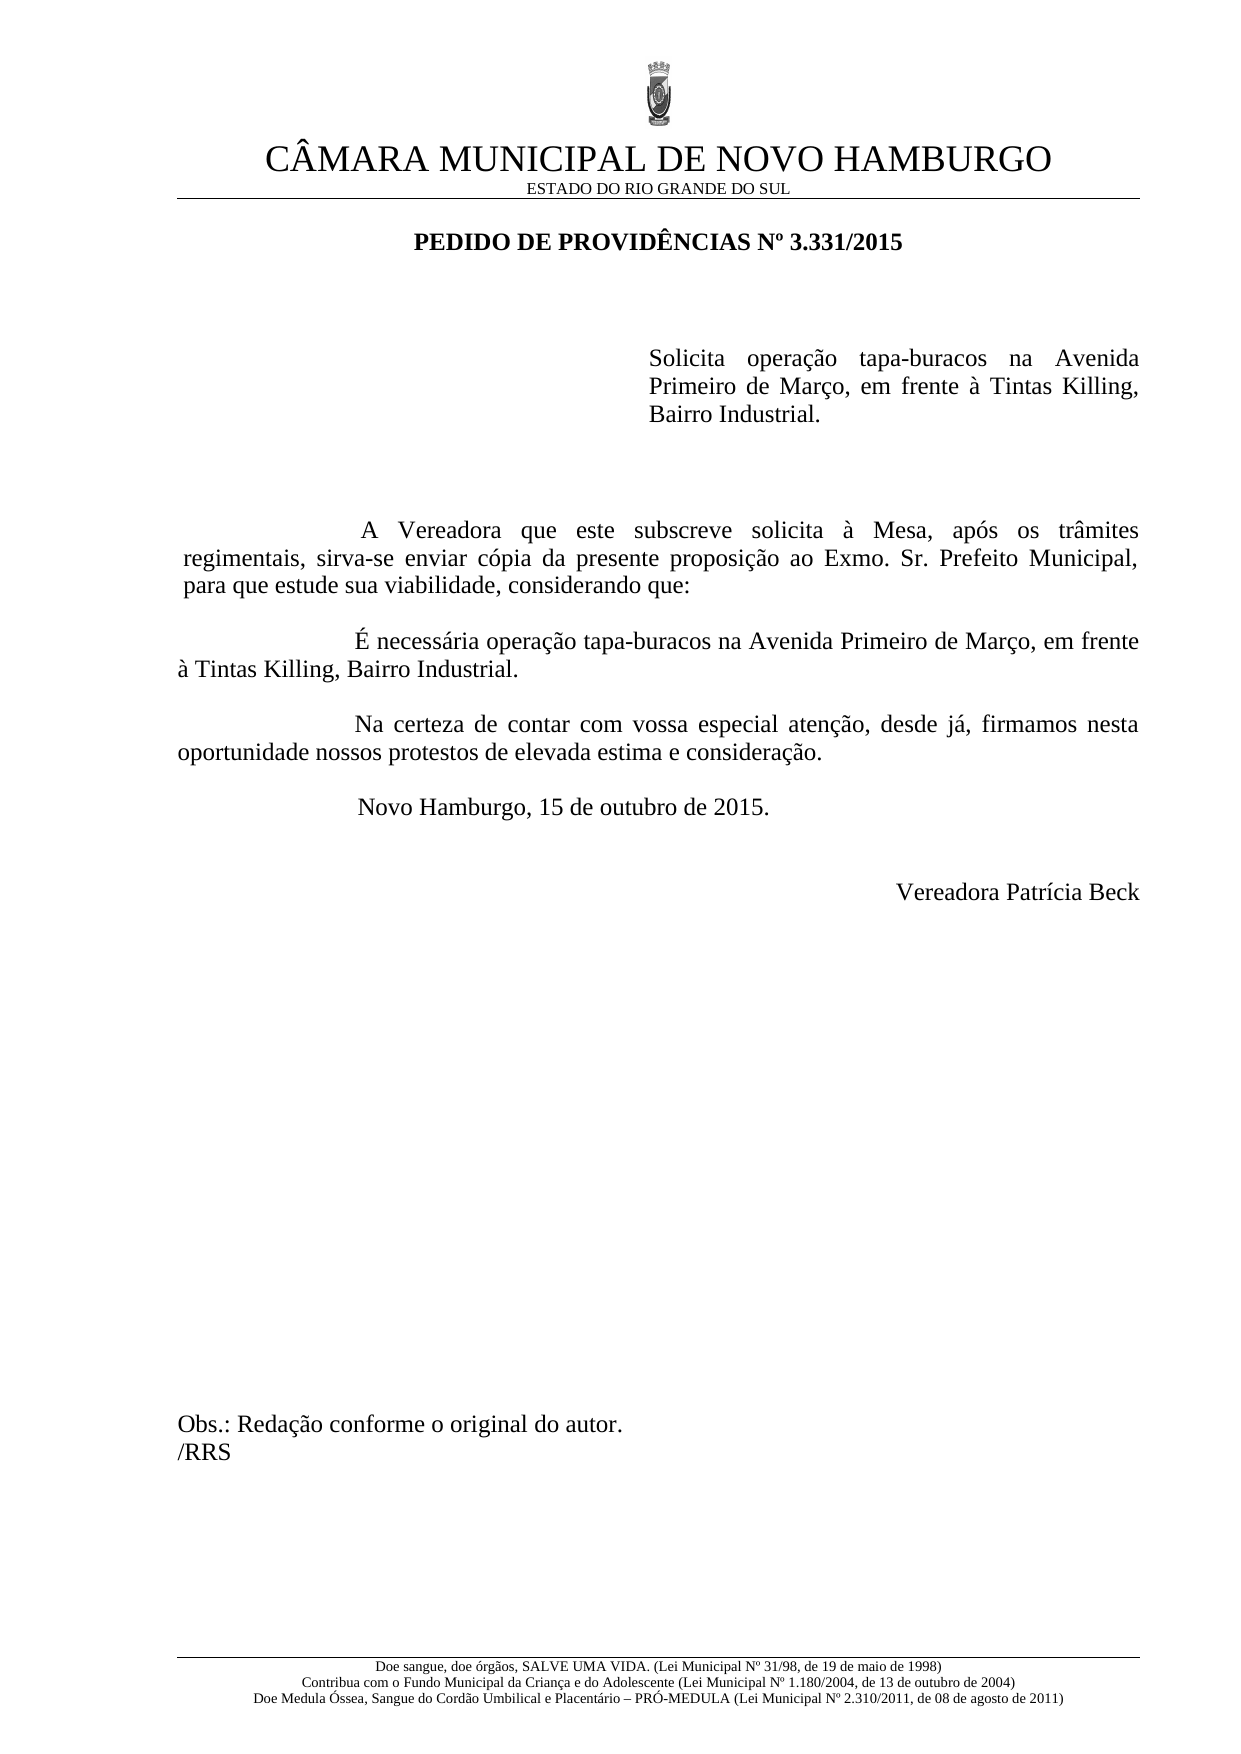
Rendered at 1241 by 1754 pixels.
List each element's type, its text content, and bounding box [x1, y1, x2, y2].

text /RRS [177, 1438, 1140, 1466]
text Na certeza de contar com vossa especial atenção, desde já, firmamos nesta oportunidade nossos protestos de elevada estima e consideração. [177, 710, 1140, 766]
text A Vereadora que este subscreve solicita à Mesa, após os trâmites regimentais, sirva-se enviar cópia da presente proposição ao Exmo. Sr. Prefeito Municipal, para que estude sua viabilidade, considerando que: [183, 516, 1140, 599]
text Novo Hamburgo, 15 de outubro de 2015. [177, 793, 1140, 821]
list Solicita operação tapa-buracos na Avenida Primeiro de Março, em frente à Tintas Killing, Bairro Industrial. [649, 344, 1140, 428]
text É necessária operação tapa-buracos na Avenida Primeiro de Março, em frente à Tintas Killing, Bairro Industrial. [177, 627, 1140, 682]
text PEDIDO DE PROVIDÊNCIAS Nº 3.331/2015 [177, 228, 1140, 256]
text Obs.: Redação conforme o original do autor. [177, 1410, 1140, 1438]
text Vereadora Patrícia Beck [177, 878, 1140, 906]
